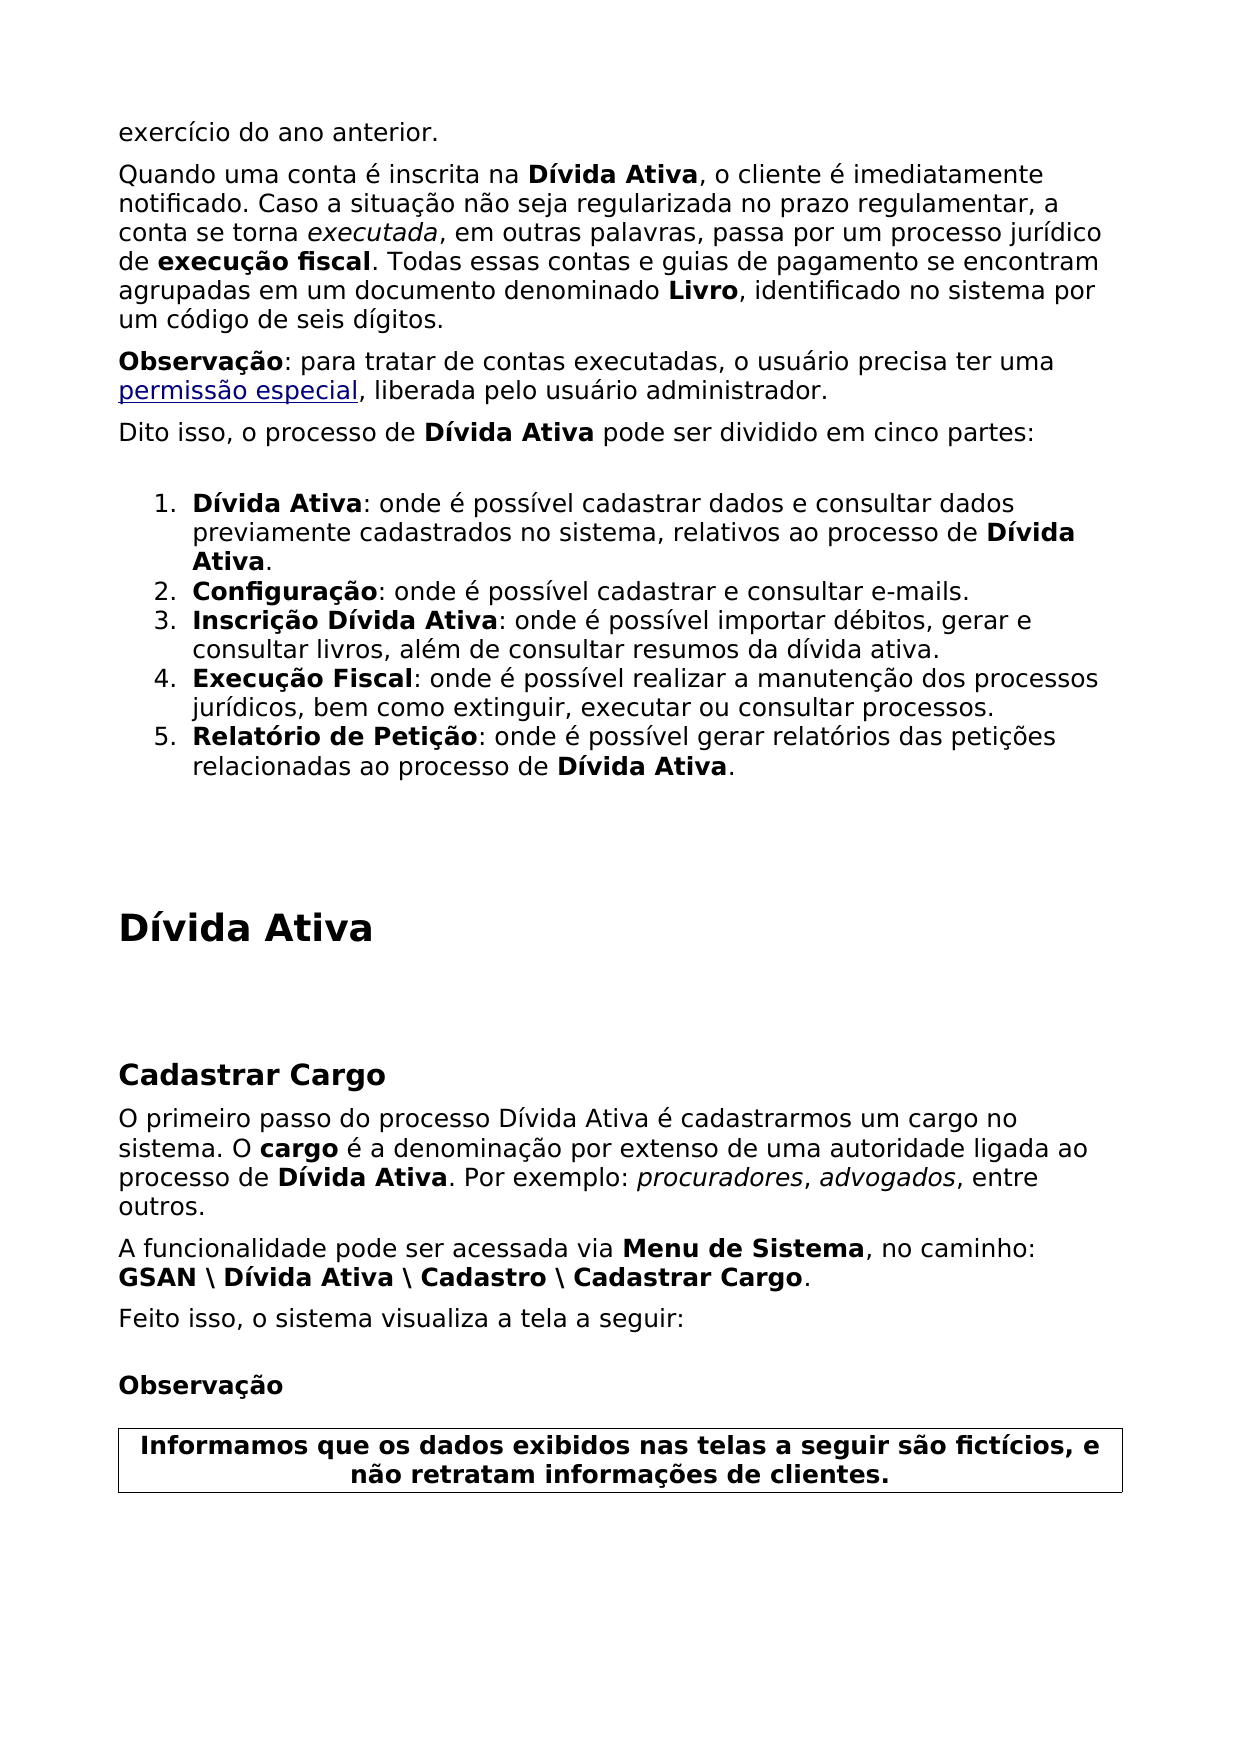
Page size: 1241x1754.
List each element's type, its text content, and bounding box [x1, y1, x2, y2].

subtitle Cadastrar Cargo [118, 1058, 1122, 1092]
table_header Informamos que os dados exibidos nas telas a seguir são fictícios, e não retratam informações de clientes. [119, 1429, 1122, 1492]
list Relatório de Petição: onde é possível gerar relatórios das petições relacionadas ao processo de Dívida Ativa. [177, 723, 1122, 781]
text Dito isso, o processo de Dívida Ativa pode ser dividido em cinco partes: [118, 418, 1122, 447]
text Quando uma conta é inscrita na Dívida Ativa, o cliente é imediatamente notificado. Caso a situação não seja regularizada no prazo regulamentar, a conta se torna executada, em outras palavras, passa por um processo jurídico de execução fiscal. Todas essas contas e guias de pagamento se encontram agrupadas em um documento denominado Livro, identificado no sistema por um código de seis dígitos. [118, 160, 1122, 335]
list Execução Fiscal: onde é possível realizar a manutenção dos processos jurídicos, bem como extinguir, executar ou consultar processos. [177, 664, 1122, 723]
text A funcionalidade pode ser acessada via Menu de Sistema, no caminho: GSAN \ Dívida Ativa \ Cadastro \ Cadastrar Cargo. [118, 1234, 1122, 1292]
list Dívida Ativa: onde é possível cadastrar dados e consultar dados previamente cadastrados no sistema, relativos ao processo de Dívida Ativa. [177, 489, 1122, 577]
text Observação: para tratar de contas executadas, o usuário precisa ter uma permissão especial, liberada pelo usuário administrador. [118, 347, 1122, 406]
list Inscrição Dívida Ativa: onde é possível importar débitos, gerar e consultar livros, além de consultar resumos da dívida ativa. [177, 606, 1122, 664]
text Feito isso, o sistema visualiza a tela a seguir: [118, 1305, 1122, 1334]
subtitle Dívida Ativa [118, 906, 1122, 950]
text exercício do ano anterior. [118, 118, 1122, 147]
text O primeiro passo do processo Dívida Ativa é cadastrarmos um cargo no sistema. O cargo é a denominação por extenso de uma autoridade ligada ao processo de Dívida Ativa. Por exemplo: procuradores, advogados, entre outros. [118, 1105, 1122, 1221]
list Configuração: onde é possível cadastrar e consultar e-mails. [177, 577, 1122, 606]
subtitle Observação [118, 1371, 1122, 1401]
